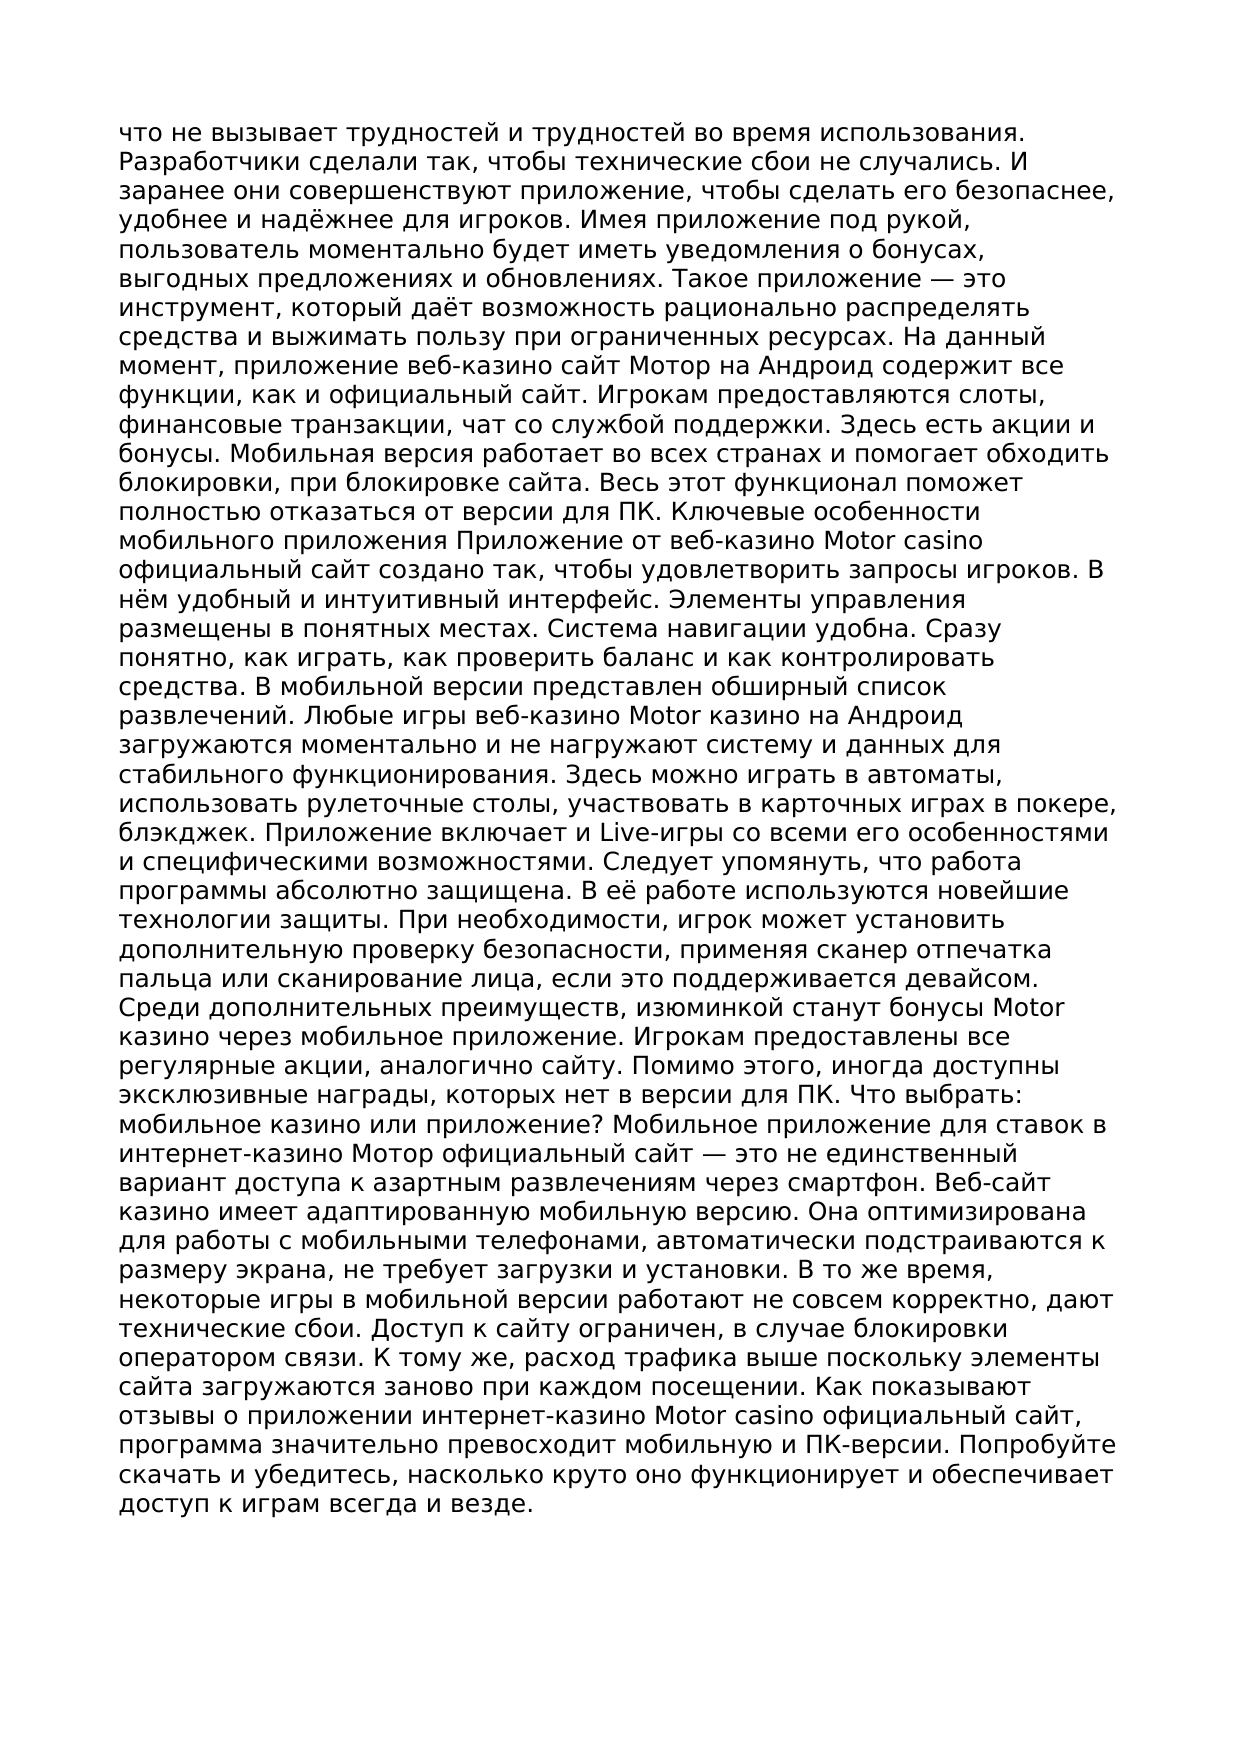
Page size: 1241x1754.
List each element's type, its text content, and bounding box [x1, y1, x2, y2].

text что не вызывает трудностей и трудностей во время использования. Разработчики сделали так, чтобы технические сбои не случались. И заранее они совершенствуют приложение, чтобы сделать его безопаснее, удобнее и надёжнее для игроков. Имея приложение под рукой, пользователь моментально будет иметь уведомления о бонусах, выгодных предложениях и обновлениях. Такое приложение — это инструмент, который даёт возможность рационально распределять средства и выжимать пользу при ограниченных ресурсах. На данный момент, приложение веб-казино сайт Мотор на Андроид содержит все функции, как и официальный сайт. Игрокам предоставляются слоты, финансовые транзакции, чат со службой поддержки. Здесь есть акции и бонусы. Мобильная версия работает во всех странах и помогает обходить блокировки, при блокировке сайта. Весь этот функционал поможет полностью отказаться от версии для ПК. Ключевые особенности мобильного приложения Приложение от веб-казино Motor casino официальный сайт создано так, чтобы удовлетворить запросы игроков. В нём удобный и интуитивный интерфейс. Элементы управления размещены в понятных местах. Система навигации удобна. Сразу понятно, как играть, как проверить баланс и как контролировать средства. В мобильной версии представлен обширный список развлечений. Любые игры веб-казино Motor казино на Андроид загружаются моментально и не нагружают систему и данных для стабильного функционирования. Здесь можно играть в автоматы, использовать рулеточные столы, участвовать в карточных играх в покере, блэкджек. Приложение включает и Live-игры со всеми его особенностями и специфическими возможностями. Следует упомянуть, что работа программы абсолютно защищена. В её работе используются новейшие технологии защиты. При необходимости, игрок может установить дополнительную проверку безопасности, применяя сканер отпечатка пальца или сканирование лица, если это поддерживается девайсом. Среди дополнительных преимуществ, изюминкой станут бонусы Motor казино через мобильное приложение. Игрокам предоставлены все регулярные акции, аналогично сайту. Помимо этого, иногда доступны эксклюзивные награды, которых нет в версии для ПК. Что выбрать: мобильное казино или приложение? Мобильное приложение для ставок в интернет-казино Мотор официальный сайт — это не единственный вариант доступа к азартным развлечениям через смартфон. Веб-сайт казино имеет адаптированную мобильную версию. Она оптимизирована для работы с мобильными телефонами, автоматически подстраиваются к размеру экрана, не требует загрузки и установки. В то же время, некоторые игры в мобильной версии работают не совсем корректно, дают технические сбои. Доступ к сайту ограничен, в случае блокировки оператором связи. К тому же, расход трафика выше поскольку элементы сайта загружаются заново при каждом посещении. Как показывают отзывы о приложении интернет-казино Motor casino официальный сайт, программа значительно превосходит мобильную и ПК-версии. Попробуйте скачать и убедитесь, насколько круто оно функционирует и обеспечивает доступ к играм всегда и везде. [118, 118, 1122, 1518]
